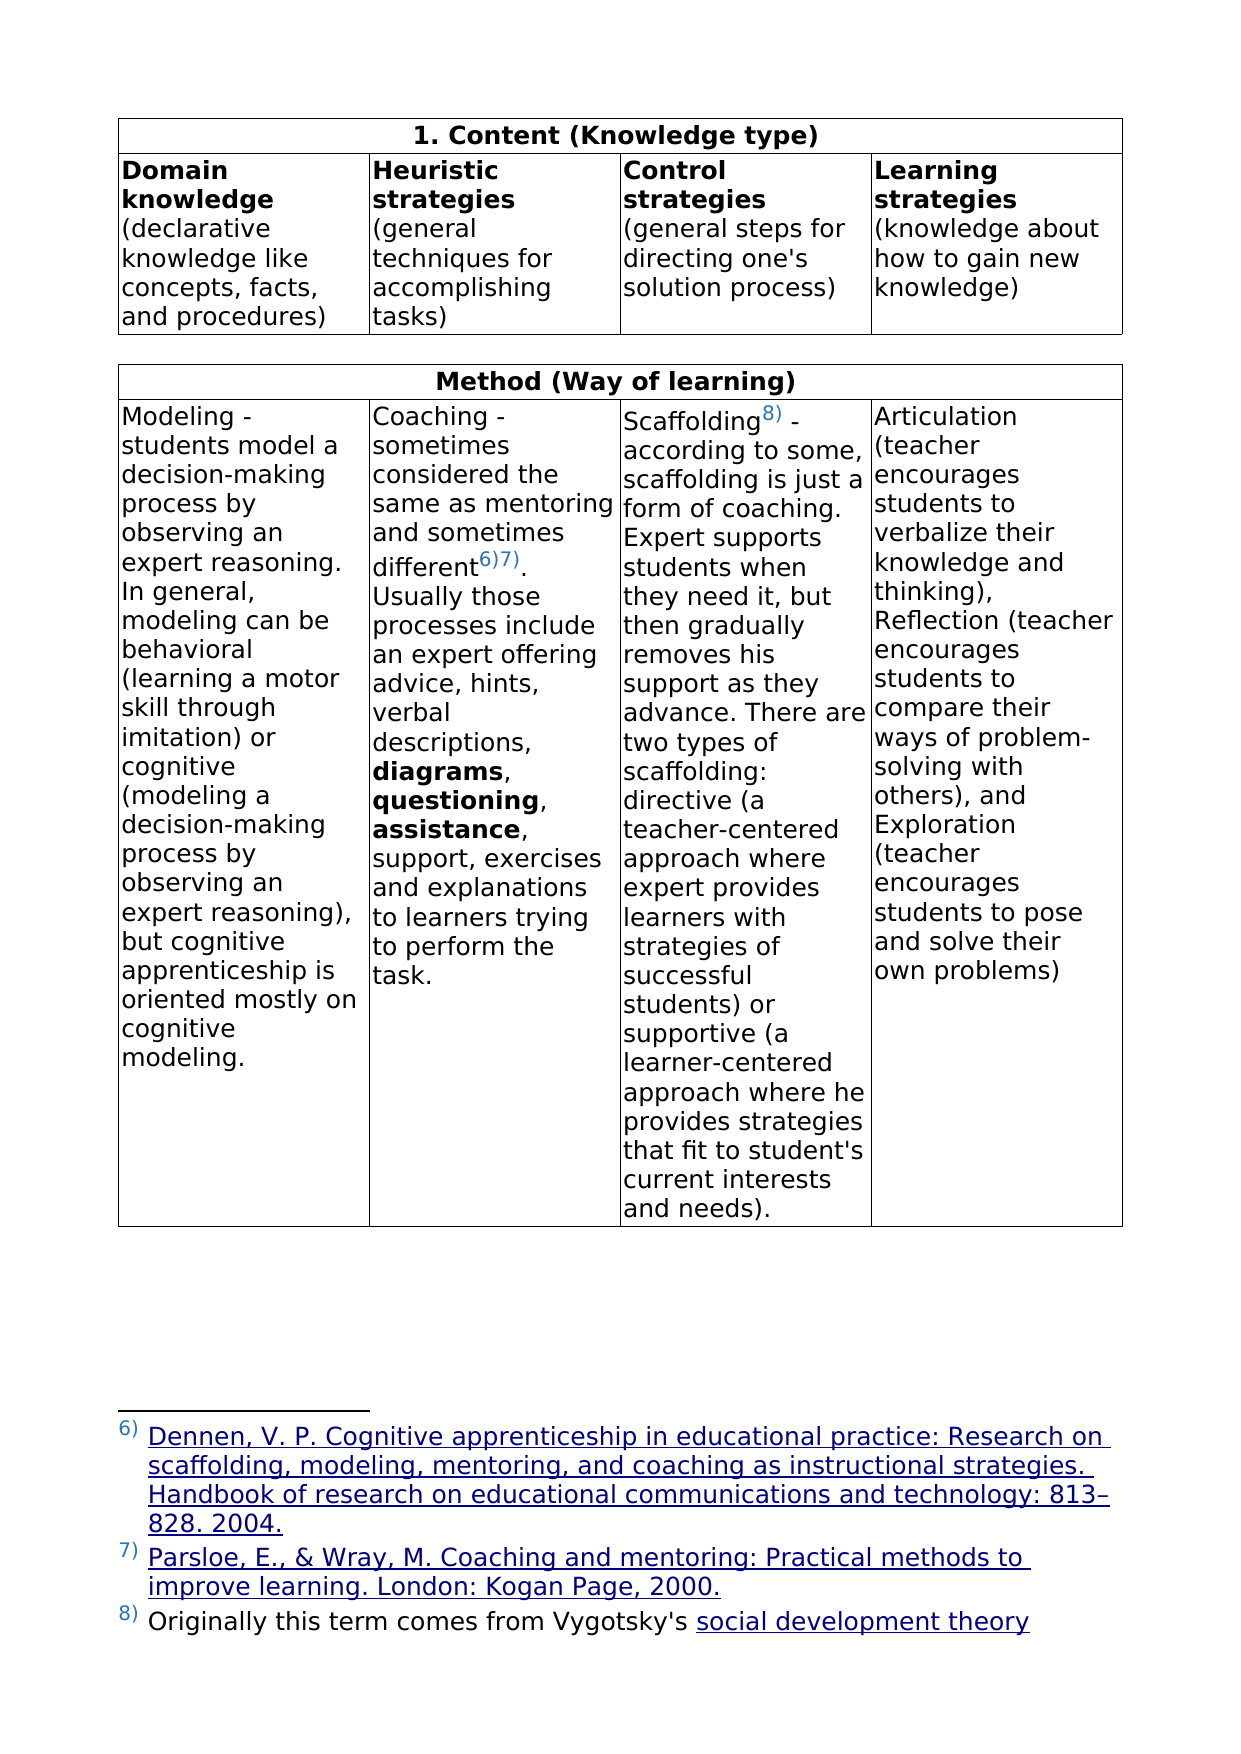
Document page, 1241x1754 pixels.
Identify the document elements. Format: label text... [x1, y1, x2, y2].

table_cell Coaching - sometimes considered the same as mentoring and sometimes different. Usually those processes include an expert offering advice, hints, verbal descriptions, diagrams, questioning, assistance, support, exercises and explanations to learners trying to perform the task. [370, 400, 620, 1226]
table_cell Control strategies (general steps for directing one's solution process) [621, 154, 871, 334]
table_cell Modeling - students model a decision-making process by observing an expert reasoning. In general, modeling can be behavioral (learning a motor skill through imitation) or cognitive (modeling a decision-making process by observing an expert reasoning), but cognitive apprenticeship is oriented mostly on cognitive modeling. [119, 400, 369, 1226]
table_cell Heuristic strategies (general techniques for accomplishing tasks) [370, 154, 620, 334]
table_cell Domain knowledge (declarative knowledge like concepts, facts, and procedures) [119, 154, 369, 334]
table_cell Articulation (teacher encourages students to verbalize their knowledge and thinking), Reflection (teacher encourages students to compare their ways of problem-solving with others), and Exploration (teacher encourages students to pose and solve their own problems) [872, 400, 1122, 1226]
table_cell Learning strategies (knowledge about how to gain new knowledge) [872, 154, 1122, 334]
table_header Method (Way of learning) [119, 365, 1122, 399]
table_header 1. Content (Knowledge type) [119, 119, 1122, 153]
table_cell Scaffolding - according to some, scaffolding is just a form of coaching. Expert supports students when they need it, but then gradually removes his support as they advance. There are two types of scaffolding: directive (a teacher-centered approach where expert provides learners with strategies of successful students) or supportive (a learner-centered approach where he provides strategies that fit to student's current interests and needs). [621, 400, 871, 1226]
